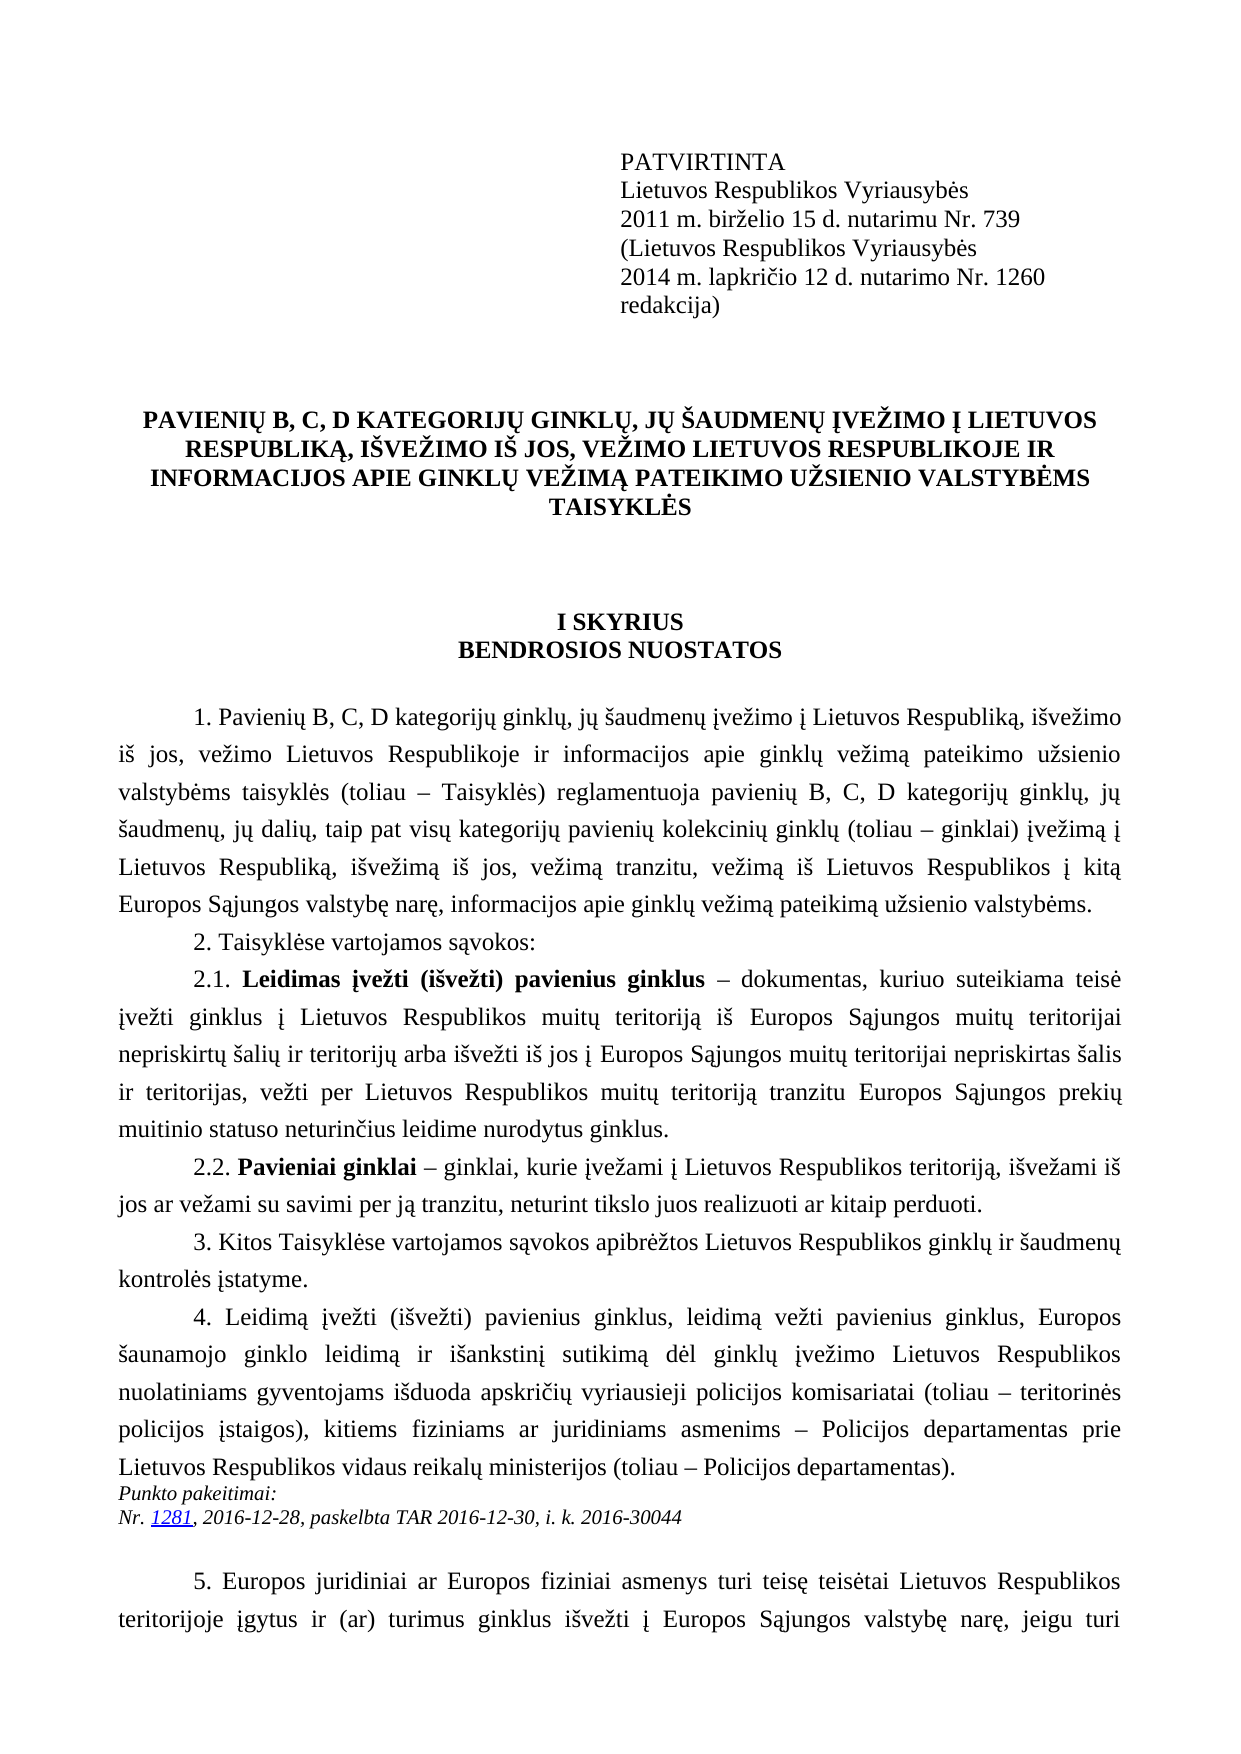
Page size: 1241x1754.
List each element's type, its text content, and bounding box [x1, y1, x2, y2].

text Punkto pakeitimai: [118, 1481, 1122, 1505]
text I SKYRIUS [118, 607, 1122, 636]
text 2. Taisyklėse vartojamos sąvokos: [118, 918, 1122, 956]
text 2.2. Pavieniai ginklai – ginklai, kurie įvežami į Lietuvos Respublikos teritoriją, išvežami iš jos ar vežami su savimi per ją tranzitu, neturint tikslo juos realizuoti ar kitaip perduoti. [118, 1143, 1122, 1218]
text 5. Europos juridiniai ar Europos fiziniai asmenys turi teisę teisėtai Lietuvos Respublikos teritorijoje įgytus ir (ar) turimus ginklus išvežti į Europos Sąjungos valstybę narę, jeigu turi [118, 1557, 1122, 1632]
text 4. Leidimą įvežti (išvežti) pavienius ginklus, leidimą vežti pavienius ginklus, Europos šaunamojo ginklo leidimą ir išankstinį sutikimą dėl ginklų įvežimo Lietuvos Respublikos nuolatiniams gyventojams išduoda apskričių vyriausieji policijos komisariatai (toliau – teritorinės policijos įstaigos), kitiems fiziniams ar juridiniams asmenims – Policijos departamentas prie Lietuvos Respublikos vidaus reikalų ministerijos (toliau – Policijos departamentas). [118, 1293, 1122, 1481]
text PATVIRTINTA Lietuvos Respublikos Vyriausybės 2011 m. birželio 15 d. nutarimu Nr. 739 (Lietuvos Respublikos Vyriausybės 2014 m. lapkričio 12 d. nutarimo Nr. 1260 redakcija) [620, 147, 1122, 319]
text 1. Pavienių B, C, D kategorijų ginklų, jų šaudmenų įvežimo į Lietuvos Respubliką, išvežimo iš jos, vežimo Lietuvos Respublikoje ir informacijos apie ginklų vežimą pateikimo užsienio valstybėms taisyklės (toliau – Taisyklės) reglamentuoja pavienių B, C, D kategorijų ginklų, jų šaudmenų, jų dalių, taip pat visų kategorijų pavienių kolekcinių ginklų (toliau – ginklai) įvežimą į Lietuvos Respubliką, išvežimą iš jos, vežimą tranzitu, vežimą iš Lietuvos Respublikos į kitą Europos Sąjungos valstybę narę, informacijos apie ginklų vežimą pateikimą užsienio valstybėms. [118, 693, 1122, 918]
text PAVIENIŲ B, C, D KATEGORIJŲ GINKLŲ, JŲ ŠAUDMENŲ ĮVEŽIMO Į LIETUVOS RESPUBLIKĄ, IŠVEŽIMO IŠ JOS, VEŽIMO LIETUVOS RESPUBLIKOJE IR INFORMACIJOS APIE GINKLŲ vežimą PATEIKIMO UŽSIENIO VALSTYBĖMS TAISYKLĖS [118, 406, 1122, 521]
text 2.1. Leidimas įvežti (išvežti) pavienius ginklus – dokumentas, kuriuo suteikiama teisė įvežti ginklus į Lietuvos Respublikos muitų teritoriją iš Europos Sąjungos muitų teritorijai nepriskirtų šalių ir teritorijų arba išvežti iš jos į Europos Sąjungos muitų teritorijai nepriskirtas šalis ir teritorijas, vežti per Lietuvos Respublikos muitų teritoriją tranzitu Europos Sąjungos prekių muitinio statuso neturinčius leidime nurodytus ginklus. [118, 956, 1122, 1143]
text 3. Kitos Taisyklėse vartojamos sąvokos apibrėžtos Lietuvos Respublikos ginklų ir šaudmenų kontrolės įstatyme. [118, 1218, 1122, 1293]
text BENDROSIOS NUOSTATOS [118, 636, 1122, 664]
text Nr. 1281, 2016-12-28, paskelbta TAR 2016-12-30, i. k. 2016-30044 [118, 1505, 1122, 1529]
